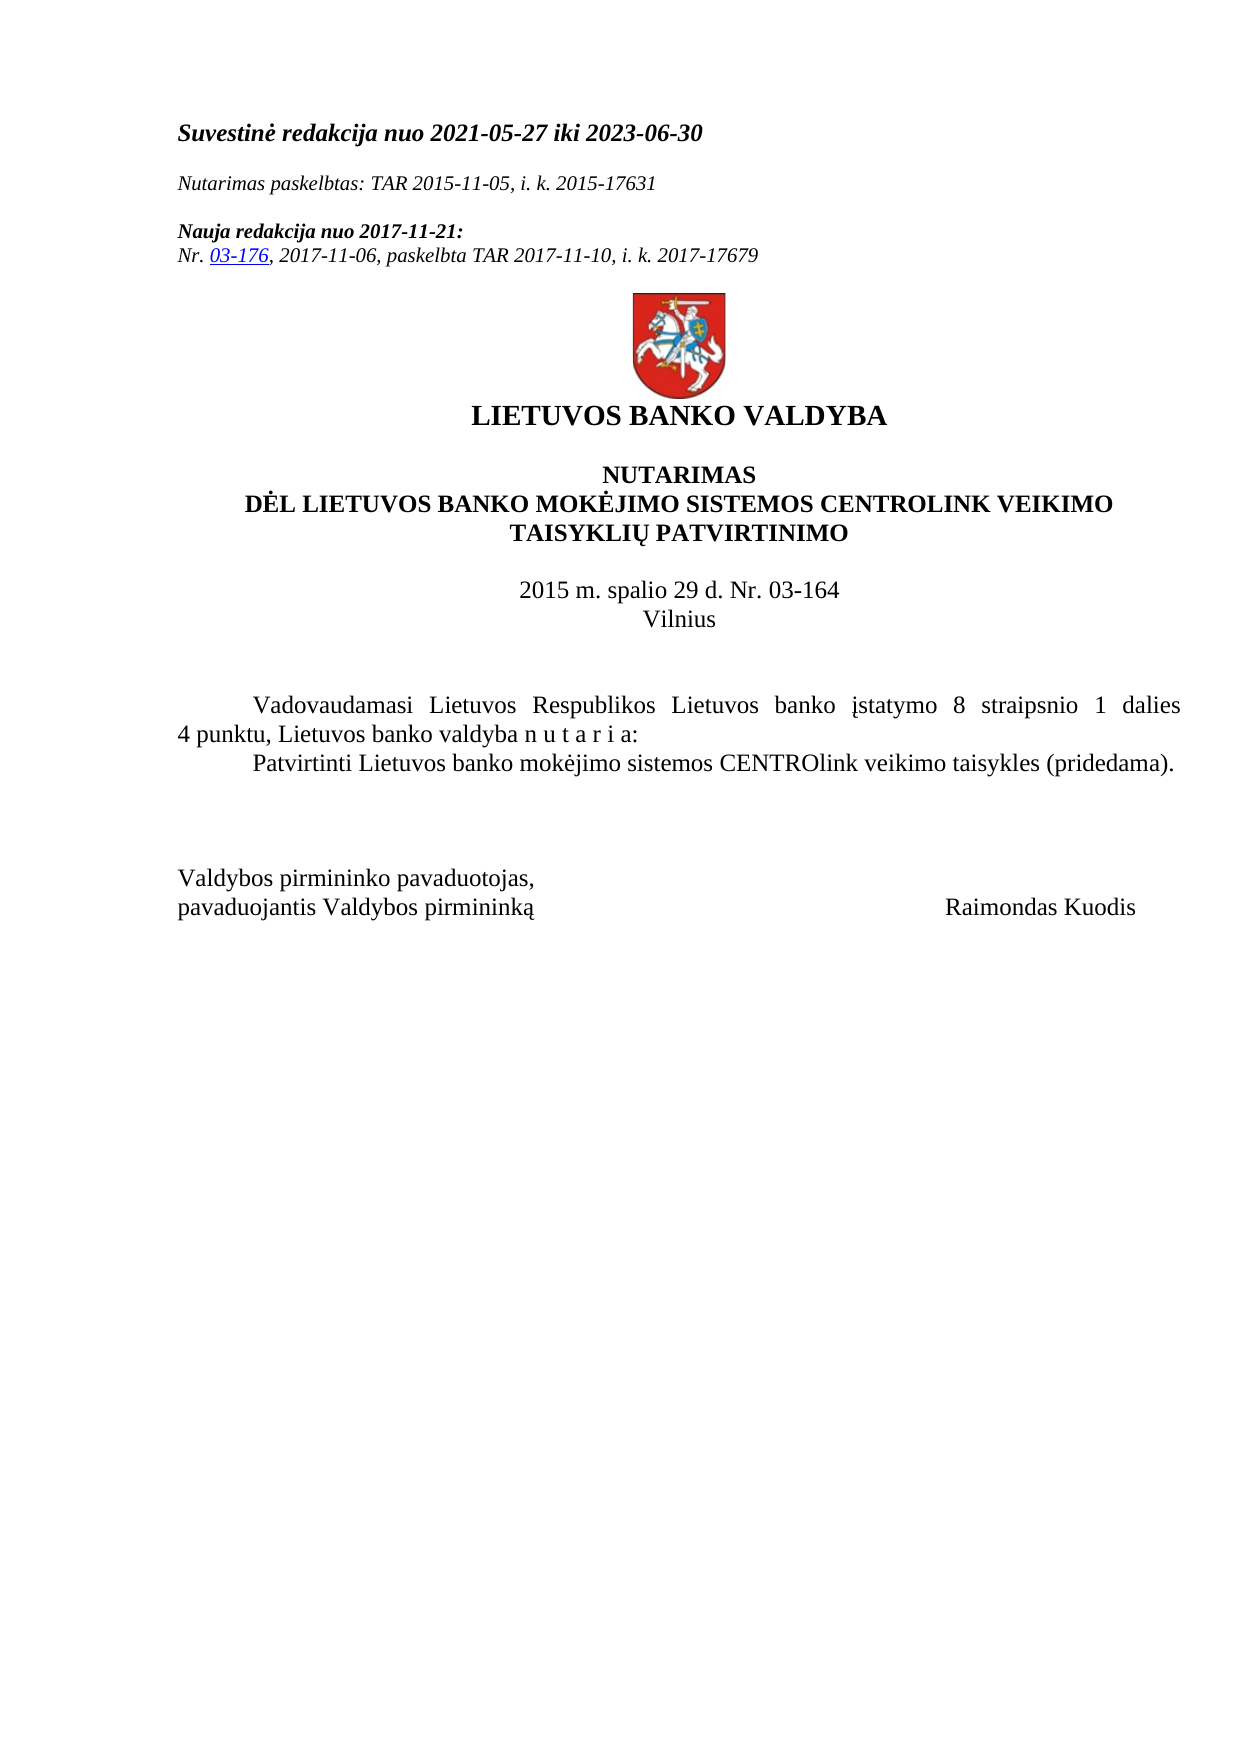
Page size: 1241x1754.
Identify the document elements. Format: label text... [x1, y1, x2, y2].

subtitle pavaduojantis Valdybos pirmininką Raimondas Kuodis [177, 892, 1181, 921]
text NUTARIMAS [177, 461, 1181, 489]
text Vilnius [177, 604, 1181, 633]
text Nauja redakcija nuo 2017-11-21: [177, 219, 1181, 243]
text 2015 m. spalio 29 d. Nr. 03-164 [177, 576, 1181, 604]
text Nr. 03-176, 2017-11-06, paskelbta TAR 2017-11-10, i. k. 2017-17679 [177, 243, 1181, 267]
text Nutarimas paskelbtas: TAR 2015-11-05, i. k. 2015-17631 [177, 171, 1181, 195]
text DĖL LIETUVOS BANKO MOKĖJIMO SISTEMOS CENTROLINK VEIKIMO TAISYKLIŲ PATVIRTINIMO [177, 489, 1181, 547]
text LIETUVOS BANKO VALDYBA [177, 398, 1181, 432]
text Vadovaudamasi Lietuvos Respublikos Lietuvos banko įstatymo 8 straipsnio 1 dalies 4 punktu, Lietuvos banko valdyba n u t a r i a: [177, 691, 1181, 748]
text Suvestinė redakcija nuo 2021-05-27 iki 2023-06-30 [177, 118, 1181, 147]
text Patvirtinti Lietuvos banko mokėjimo sistemos CENTROlink veikimo taisykles (pridedama). [177, 748, 1181, 777]
text Valdybos pirmininko pavaduotojas, [177, 863, 1181, 892]
